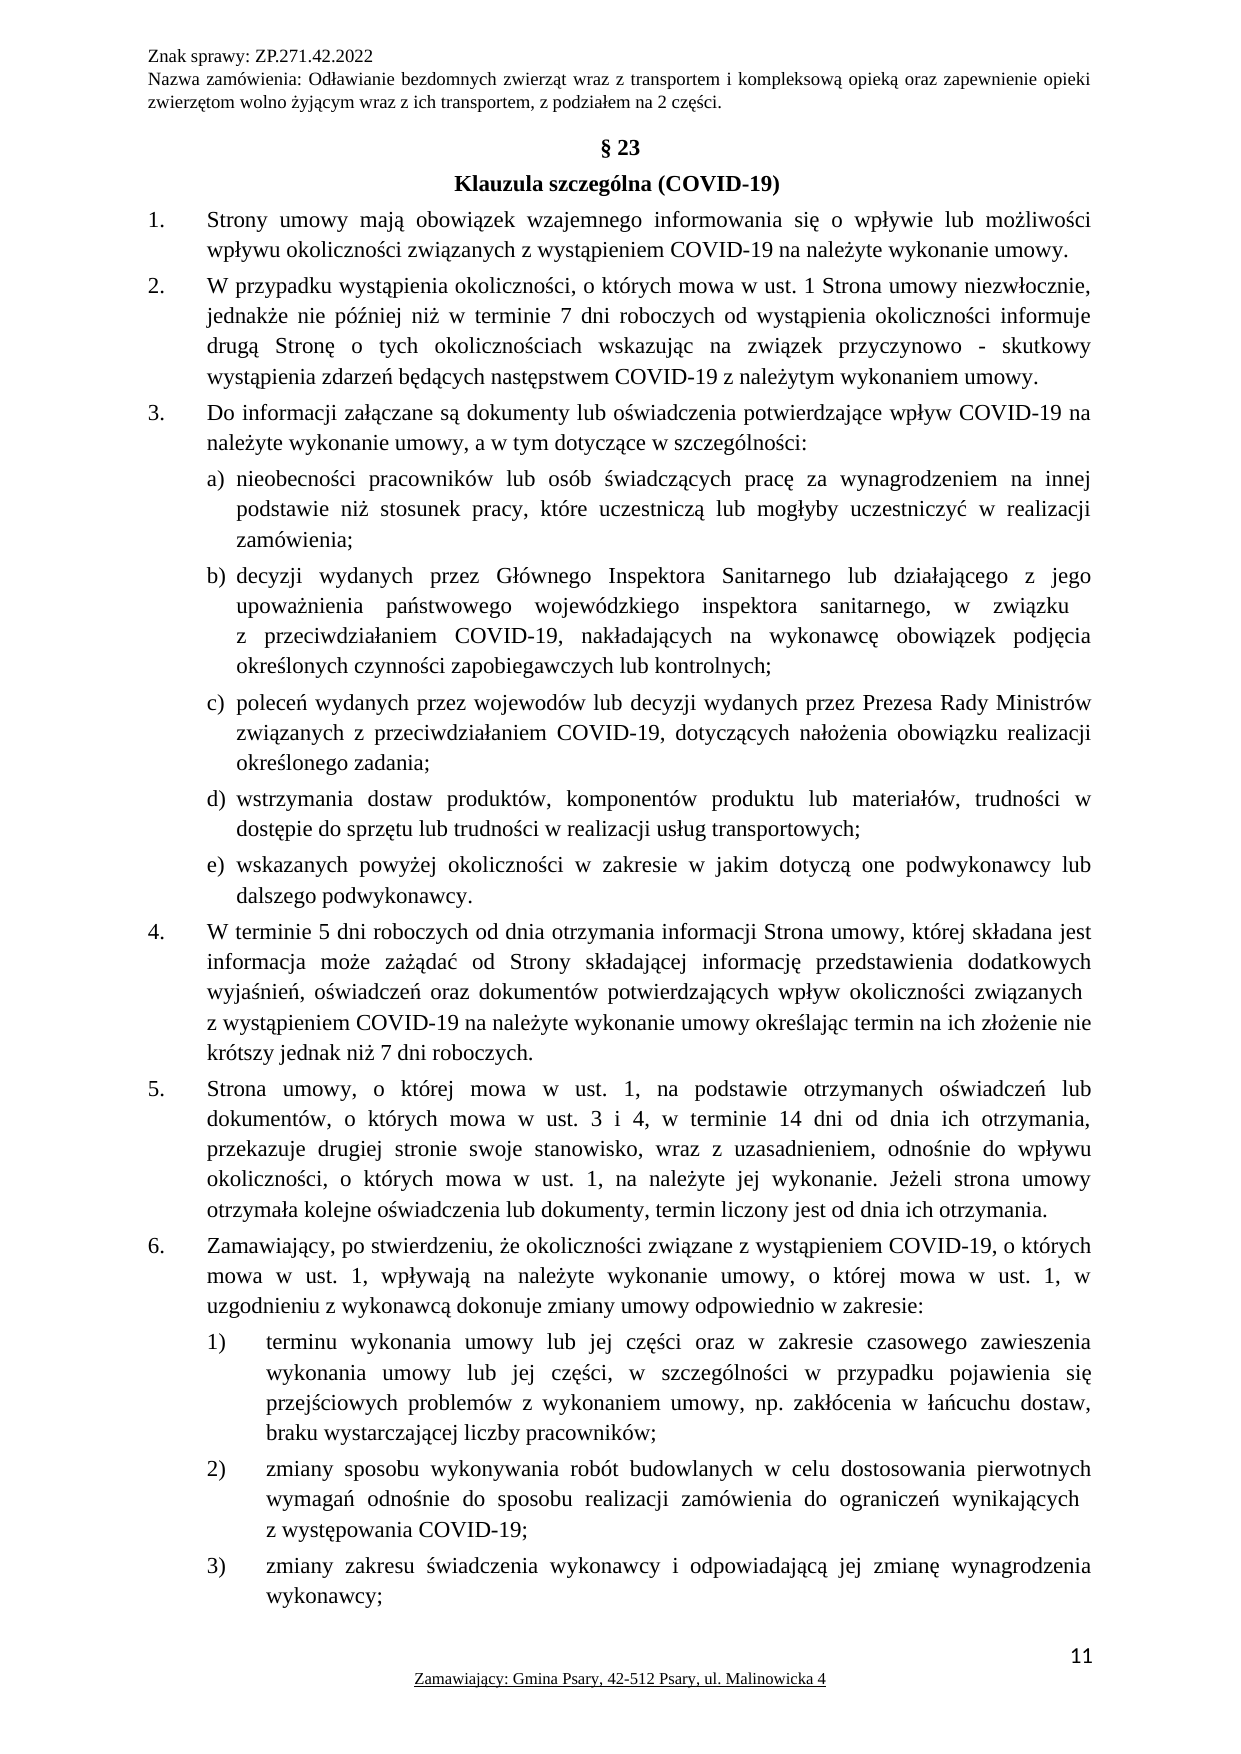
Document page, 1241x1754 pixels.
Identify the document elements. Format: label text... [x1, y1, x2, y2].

list Strona umowy, o której mowa w ust. 1, na podstawie otrzymanych oświadczeń lub dokumentów, o których mowa w ust. 3 i 4, w terminie 14 dni od dnia ich otrzymania, przekazuje drugiej stronie swoje stanowisko, wraz z uzasadnieniem, odnośnie do wpływu okoliczności, o których mowa w ust. 1, na należyte jej wykonanie. Jeżeli strona umowy otrzymała kolejne oświadczenia lub dokumenty, termin liczony jest od dnia ich otrzymania. [148, 1075, 1093, 1222]
list Zamawiający, po stwierdzeniu, że okoliczności związane z wystąpieniem COVID-19, o których mowa w ust. 1, wpływają na należyte wykonanie umowy, o której mowa w ust. 1, w uzgodnieniu z wykonawcą dokonuje zmiany umowy odpowiednio w zakresie: [148, 1232, 1093, 1319]
list poleceń wydanych przez wojewodów lub decyzji wydanych przez Prezesa Rady Ministrów związanych z przeciwdziałaniem COVID-19, dotyczących nałożenia obowiązku realizacji określonego zadania; [207, 689, 1093, 775]
list wskazanych powyżej okoliczności w zakresie w jakim dotyczą one podwykonawcy lub dalszego podwykonawcy. [207, 852, 1093, 908]
list wstrzymania dostaw produktów, komponentów produktu lub materiałów, trudności w dostępie do sprzętu lub trudności w realizacji usług transportowych; [207, 785, 1093, 842]
list W przypadku wystąpienia okoliczności, o których mowa w ust. 1 Strona umowy niezwłocznie, jednakże nie później niż w terminie 7 dni roboczych od wystąpienia okoliczności informuje drugą Stronę o tych okolicznościach wskazując na związek przyczynowo - skutkowy wystąpienia zdarzeń będących następstwem COVID-19 z należytym wykonaniem umowy. [148, 272, 1093, 389]
list W terminie 5 dni roboczych od dnia otrzymania informacji Strona umowy, której składana jest informacja może zażądać od Strony składającej informację przedstawienia dodatkowych wyjaśnień, oświadczeń oraz dokumentów potwierdzających wpływ okoliczności związanych z wystąpieniem COVID-19 na należyte wykonanie umowy określając termin na ich złożenie nie krótszy jednak niż 7 dni roboczych. [148, 918, 1093, 1065]
list terminu wykonania umowy lub jej części oraz w zakresie czasowego zawieszenia wykonania umowy lub jej części, w szczególności w przypadku pojawienia się przejściowych problemów z wykonaniem umowy, np. zakłócenia w łańcuchu dostaw, braku wystarczającej liczby pracowników; [207, 1328, 1093, 1445]
list nieobecności pracowników lub osób świadczących pracę za wynagrodzeniem na innej podstawie niż stosunek pracy, które uczestniczą lub mogłyby uczestniczyć w realizacji zamówienia; [207, 465, 1093, 552]
list zmiany sposobu wykonywania robót budowlanych w celu dostosowania pierwotnych wymagań odnośnie do sposobu realizacji zamówienia do ograniczeń wynikających z występowania COVID-19; [207, 1455, 1093, 1542]
list Do informacji załączane są dokumenty lub oświadczenia potwierdzające wpływ COVID-19 na należyte wykonanie umowy, a w tym dotyczące w szczególności: [148, 399, 1093, 456]
text § 23 [148, 133, 1093, 160]
text Klauzula szczególna (COVID-19) [148, 170, 1087, 196]
list Strony umowy mają obowiązek wzajemnego informowania się o wpływie lub możliwości wpływu okoliczności związanych z wystąpieniem COVID-19 na należyte wykonanie umowy. [148, 206, 1093, 262]
list zmiany zakresu świadczenia wykonawcy i odpowiadającą jej zmianę wynagrodzenia wykonawcy; [207, 1552, 1093, 1608]
list decyzji wydanych przez Głównego Inspektora Sanitarnego lub działającego z jego upoważnienia państwowego wojewódzkiego inspektora sanitarnego, w związku z przeciwdziałaniem COVID-19, nakładających na wykonawcę obowiązek podjęcia określonych czynności zapobiegawczych lub kontrolnych; [207, 562, 1093, 679]
